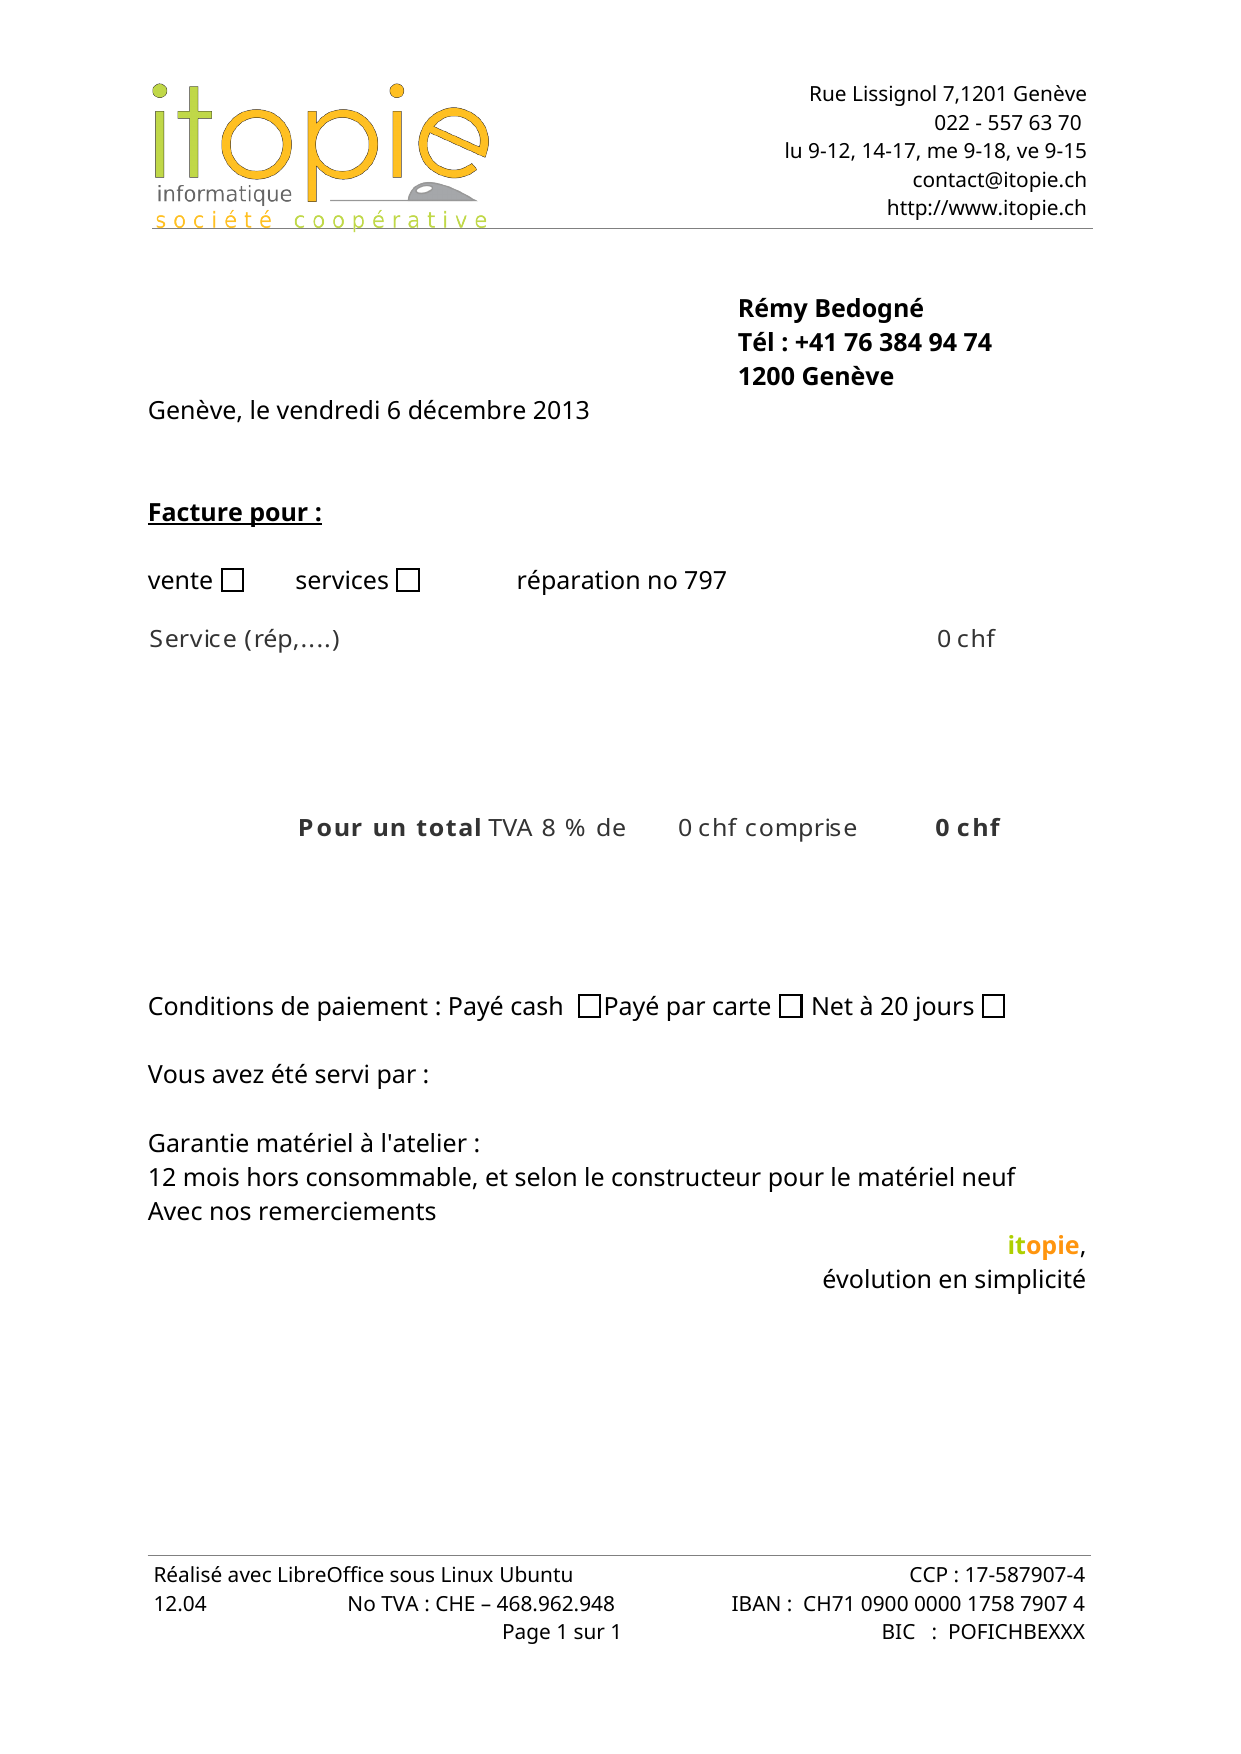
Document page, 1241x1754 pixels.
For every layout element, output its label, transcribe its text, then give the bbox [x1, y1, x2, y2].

text itopie, [148, 1227, 1093, 1262]
text Garantie matériel à l'atelier : [148, 1125, 1093, 1159]
text Rémy Bedogné [148, 290, 1093, 324]
text Genève, le vendredi 6 décembre 2013 [148, 392, 1093, 427]
text 12 mois hors consommable, et selon le constructeur pour le matériel neuf [148, 1159, 1093, 1193]
text 1200 Genève [148, 358, 1093, 392]
text Conditions de paiement : Payé cash Payé par carte Net à 20 jours [148, 989, 1093, 1023]
picture [138, 72, 500, 244]
text évolution en simplicité [148, 1262, 1093, 1296]
text Facture pour : [148, 495, 1093, 529]
text Avec nos remerciements [148, 1193, 1093, 1227]
text Tél : +41 76 384 94 74 [148, 324, 1093, 358]
text vente services réparation no 797 [148, 563, 1093, 597]
text Vous avez été servi par : [148, 1057, 1093, 1091]
